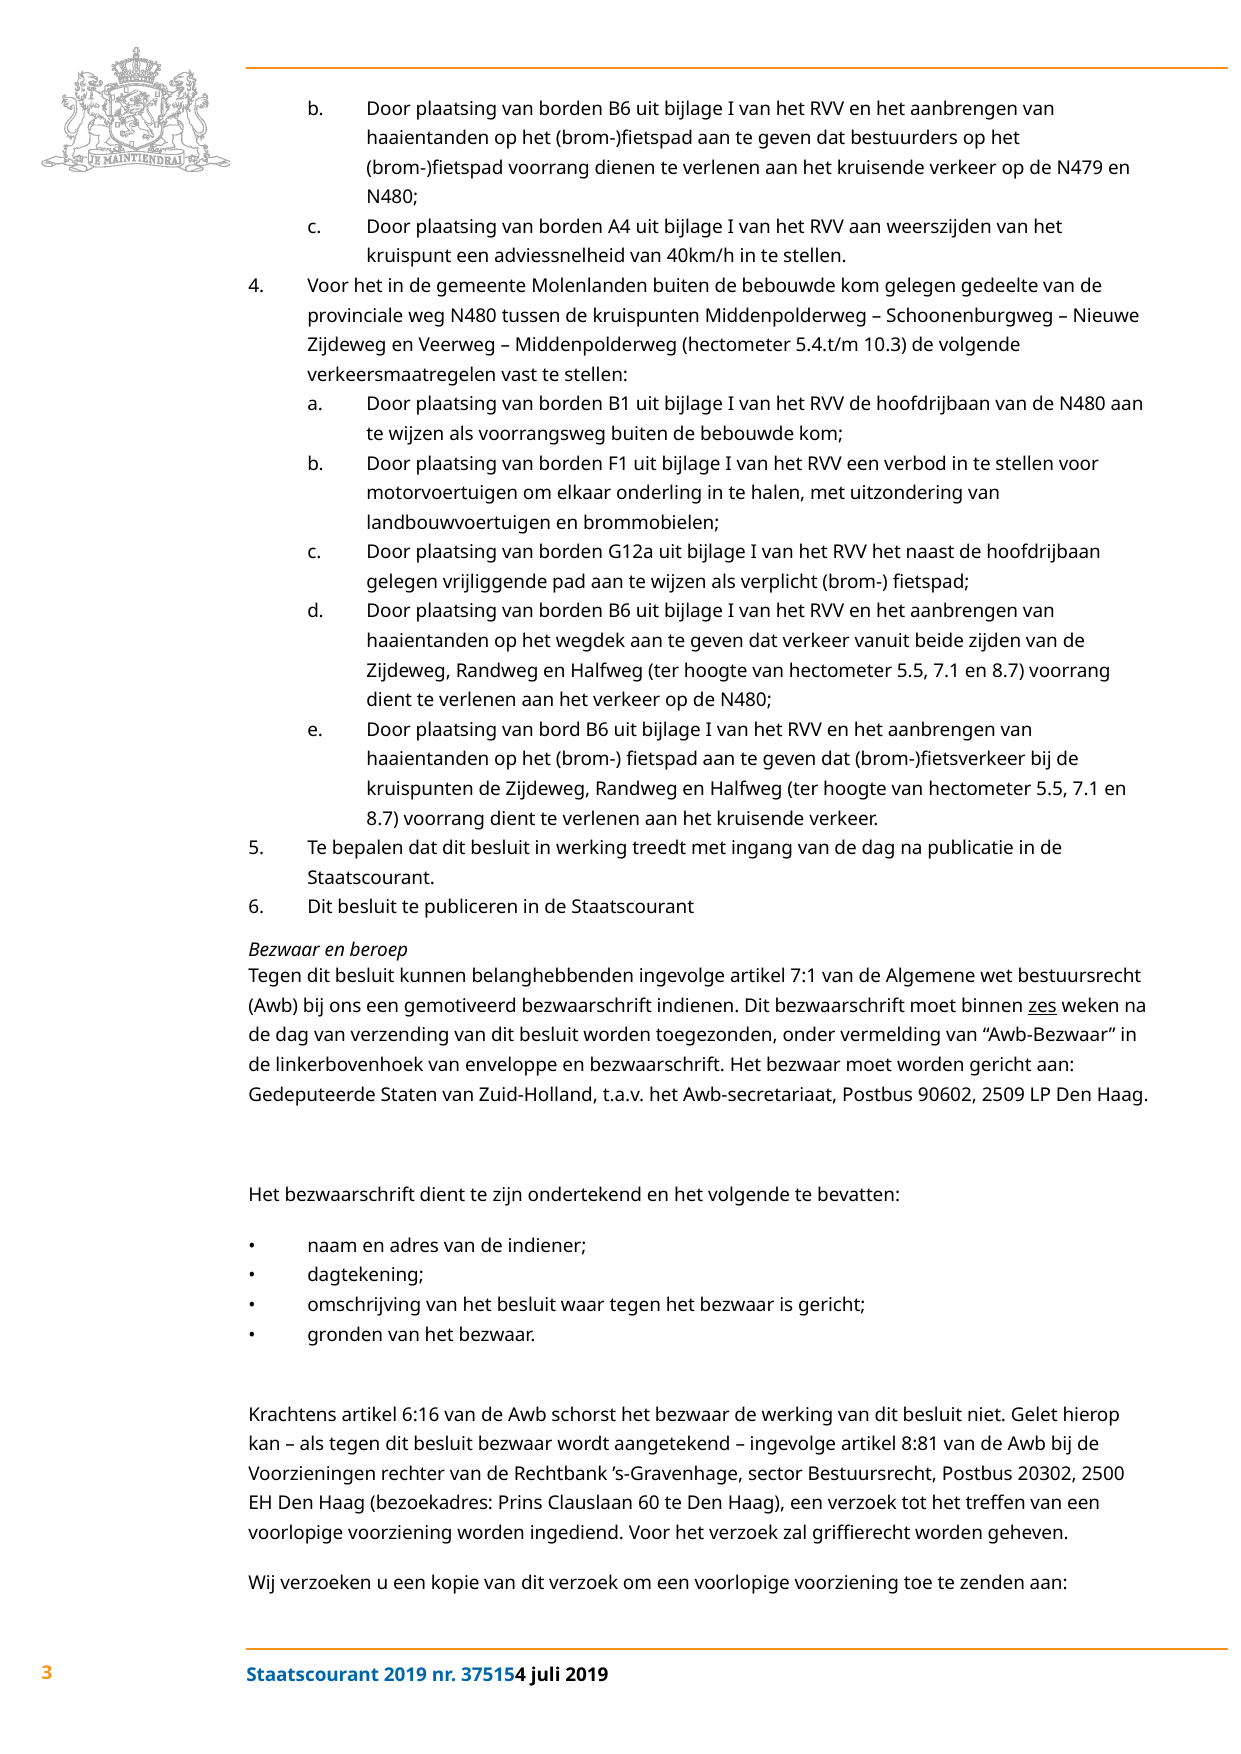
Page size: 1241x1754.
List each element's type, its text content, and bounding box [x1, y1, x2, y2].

list omschrijving van het besluit waar tegen het bezwaar is gericht; [248, 1291, 1152, 1317]
list Door plaatsing van borden A4 uit bijlage I van het RVV aan weerszijden van het kruispunt een adviessnelheid van 40km/h in te stellen. [307, 213, 1152, 268]
list Door plaatsing van bord B6 uit bijlage I van het RVV en het aanbrengen van haaientanden op het (brom-) fietspad aan te geven dat (brom-)fietsverkeer bij de kruispunten de Zijdeweg, Randweg en Halfweg (ter hoogte van hectometer 5.5, 7.1 en 8.7) voorrang dient te verlenen aan het kruisende verkeer. [307, 716, 1152, 831]
list Te bepalen dat dit besluit in werking treedt met ingang van de dag na publicatie in de Staatscourant. [248, 834, 1152, 890]
list Dit besluit te publiceren in de Staatscourant [248, 893, 1152, 919]
text Het bezwaarschrift dient te zijn ondertekend en het volgende te bevatten: [248, 1182, 1152, 1207]
text Krachtens artikel 6:16 van de Awb schorst het bezwaar de werking van dit besluit niet. Gelet hierop kan – als tegen dit besluit bezwaar wordt aangetekend – ingevolge artikel 8:81 van de Awb bij de Voorzieningen rechter van de Rechtbank ’s-Gravenhage, sector Bestuursrecht, Postbus 20302, 2500 EH Den Haag (bezoekadres: Prins Clauslaan 60 te Den Haag), een verzoek tot het treffen van een voorlopige voorziening worden ingediend. Voor het verzoek zal griffierecht worden geheven. [248, 1401, 1152, 1545]
picture [41, 47, 231, 172]
list Door plaatsing van borden B1 uit bijlage I van het RVV de hoofdrijbaan van de N480 aan te wijzen als voorrangsweg buiten de bebouwde kom; [307, 391, 1152, 446]
list dagtekening; [248, 1262, 1152, 1287]
list Door plaatsing van borden F1 uit bijlage I van het RVV een verbod in te stellen voor motorvoertuigen om elkaar onderling in te halen, met uitzondering van landbouwvoertuigen en brommobielen; [307, 450, 1152, 535]
text Tegen dit besluit kunnen belanghebbenden ingevolge artikel 7:1 van de Algemene wet bestuursrecht (Awb) bij ons een gemotiveerd bezwaarschrift indienen. Dit bezwaarschrift moet binnen zes weken na de dag van verzending van dit besluit worden toegezonden, onder vermelding van “Awb-Bezwaar” in de linkerbovenhoek van enveloppe en bezwaarschrift. Het bezwaar moet worden gericht aan: Gedeputeerde Staten van Zuid-Holland, t.a.v. het Awb-secretariaat, Postbus 90602, 2509 LP Den Haag. [248, 962, 1152, 1106]
list Voor het in de gemeente Molenlanden buiten de bebouwde kom gelegen gedeelte van de provinciale weg N480 tussen de kruispunten Middenpolderweg – Schoonenburgweg – Nieuwe Zijdeweg en Veerweg – Middenpolderweg (hectometer 5.4.t/m 10.3) de volgende verkeersmaatregelen vast te stellen: [248, 272, 1152, 387]
list Door plaatsing van borden B6 uit bijlage I van het RVV en het aanbrengen van haaientanden op het (brom-)fietspad aan te geven dat bestuurders op het (brom-)fietspad voorrang dienen te verlenen aan het kruisende verkeer op de N479 en N480; [307, 95, 1152, 209]
list Door plaatsing van borden G12a uit bijlage I van het RVV het naast de hoofdrijbaan gelegen vrijliggende pad aan te wijzen als verplicht (brom-) fietspad; [307, 538, 1152, 594]
text Bezwaar en beroep [248, 937, 1152, 962]
list gronden van het bezwaar. [248, 1321, 1152, 1346]
list Door plaatsing van borden B6 uit bijlage I van het RVV en het aanbrengen van haaientanden op het wegdek aan te geven dat verkeer vanuit beide zijden van de Zijdeweg, Randweg en Halfweg (ter hoogte van hectometer 5.5, 7.1 en 8.7) voorrang dient te verlenen aan het verkeer op de N480; [307, 598, 1152, 712]
list naam en adres van de indiener; [248, 1232, 1152, 1258]
text Wij verzoeken u een kopie van dit verzoek om een voorlopige voorziening toe te zenden aan: [248, 1569, 1152, 1595]
